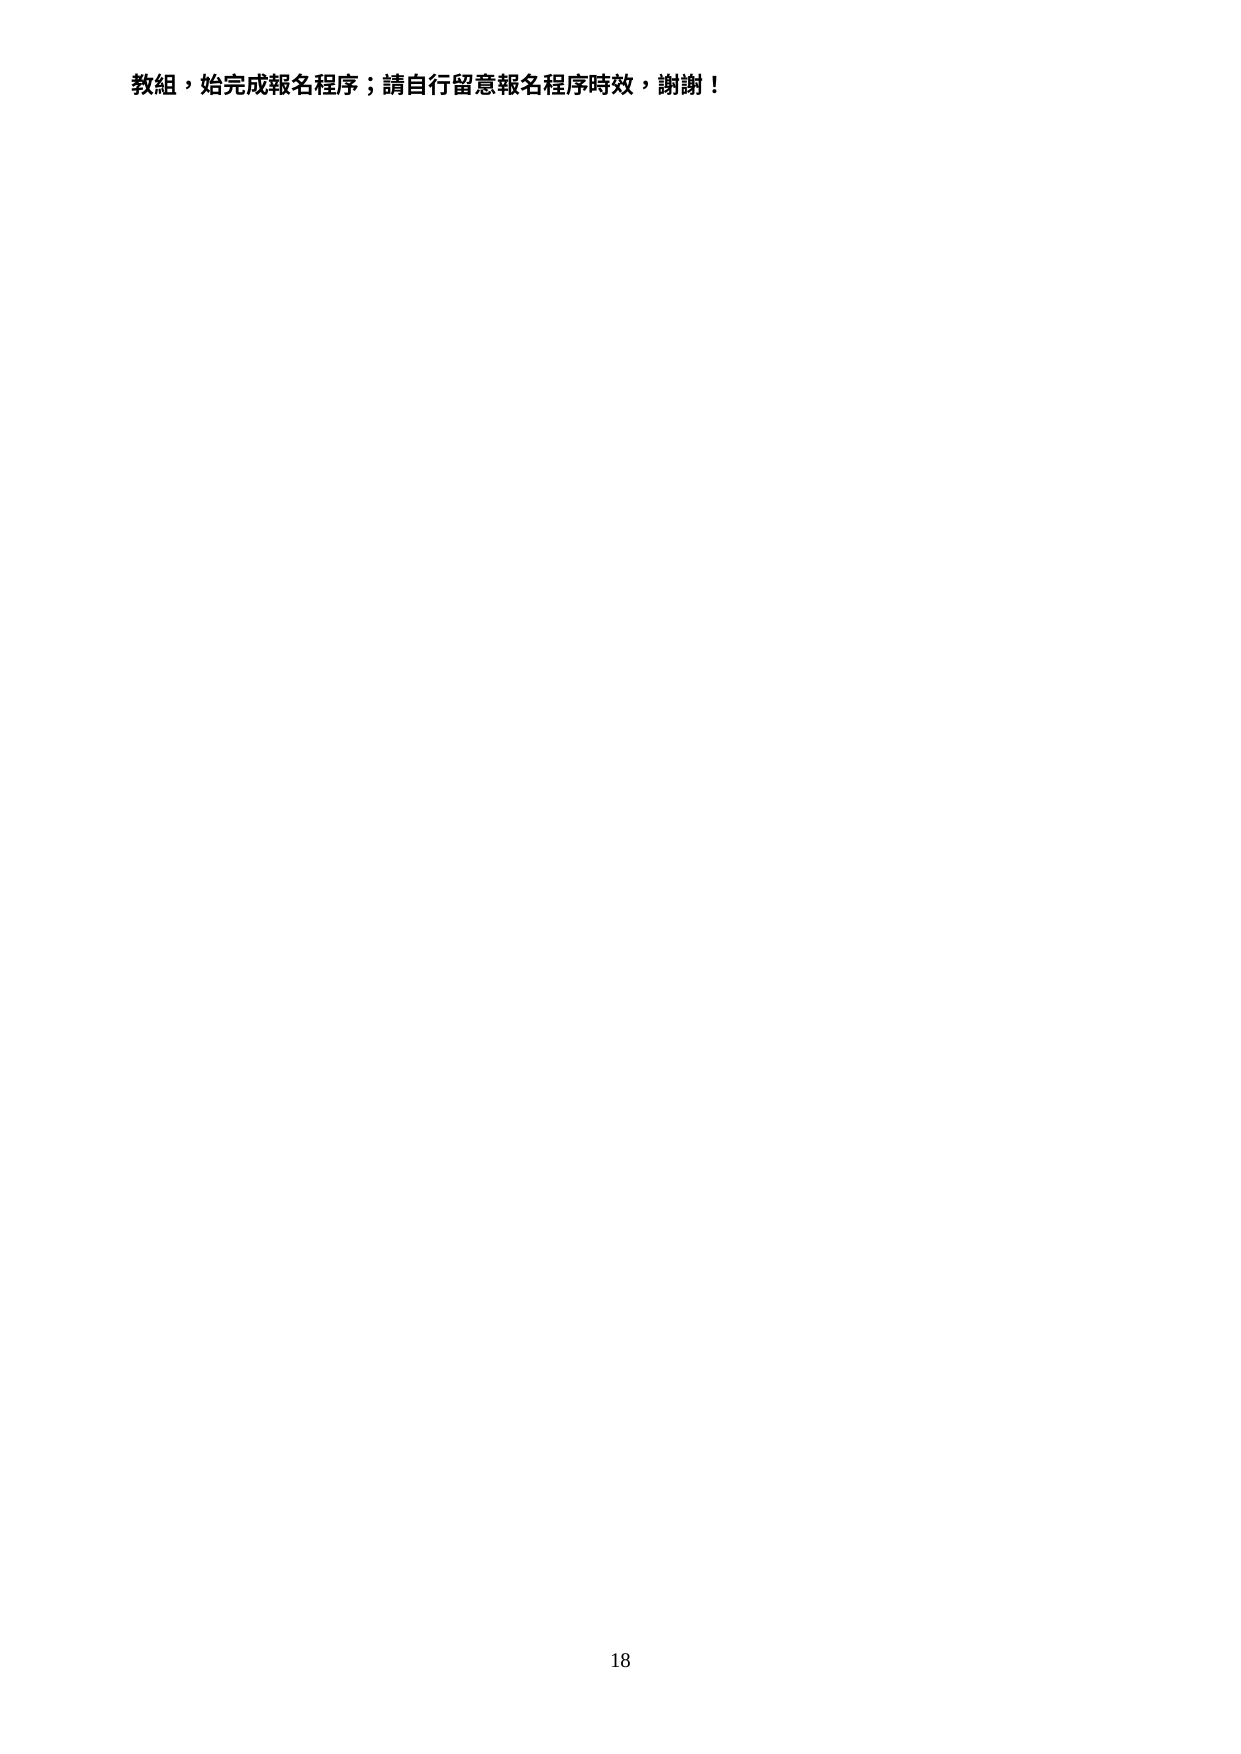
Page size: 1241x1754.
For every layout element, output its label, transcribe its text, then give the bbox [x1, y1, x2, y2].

text 教組，始完成報名程序；請自行留意報名程序時效，謝謝！ [118, 72, 1150, 99]
